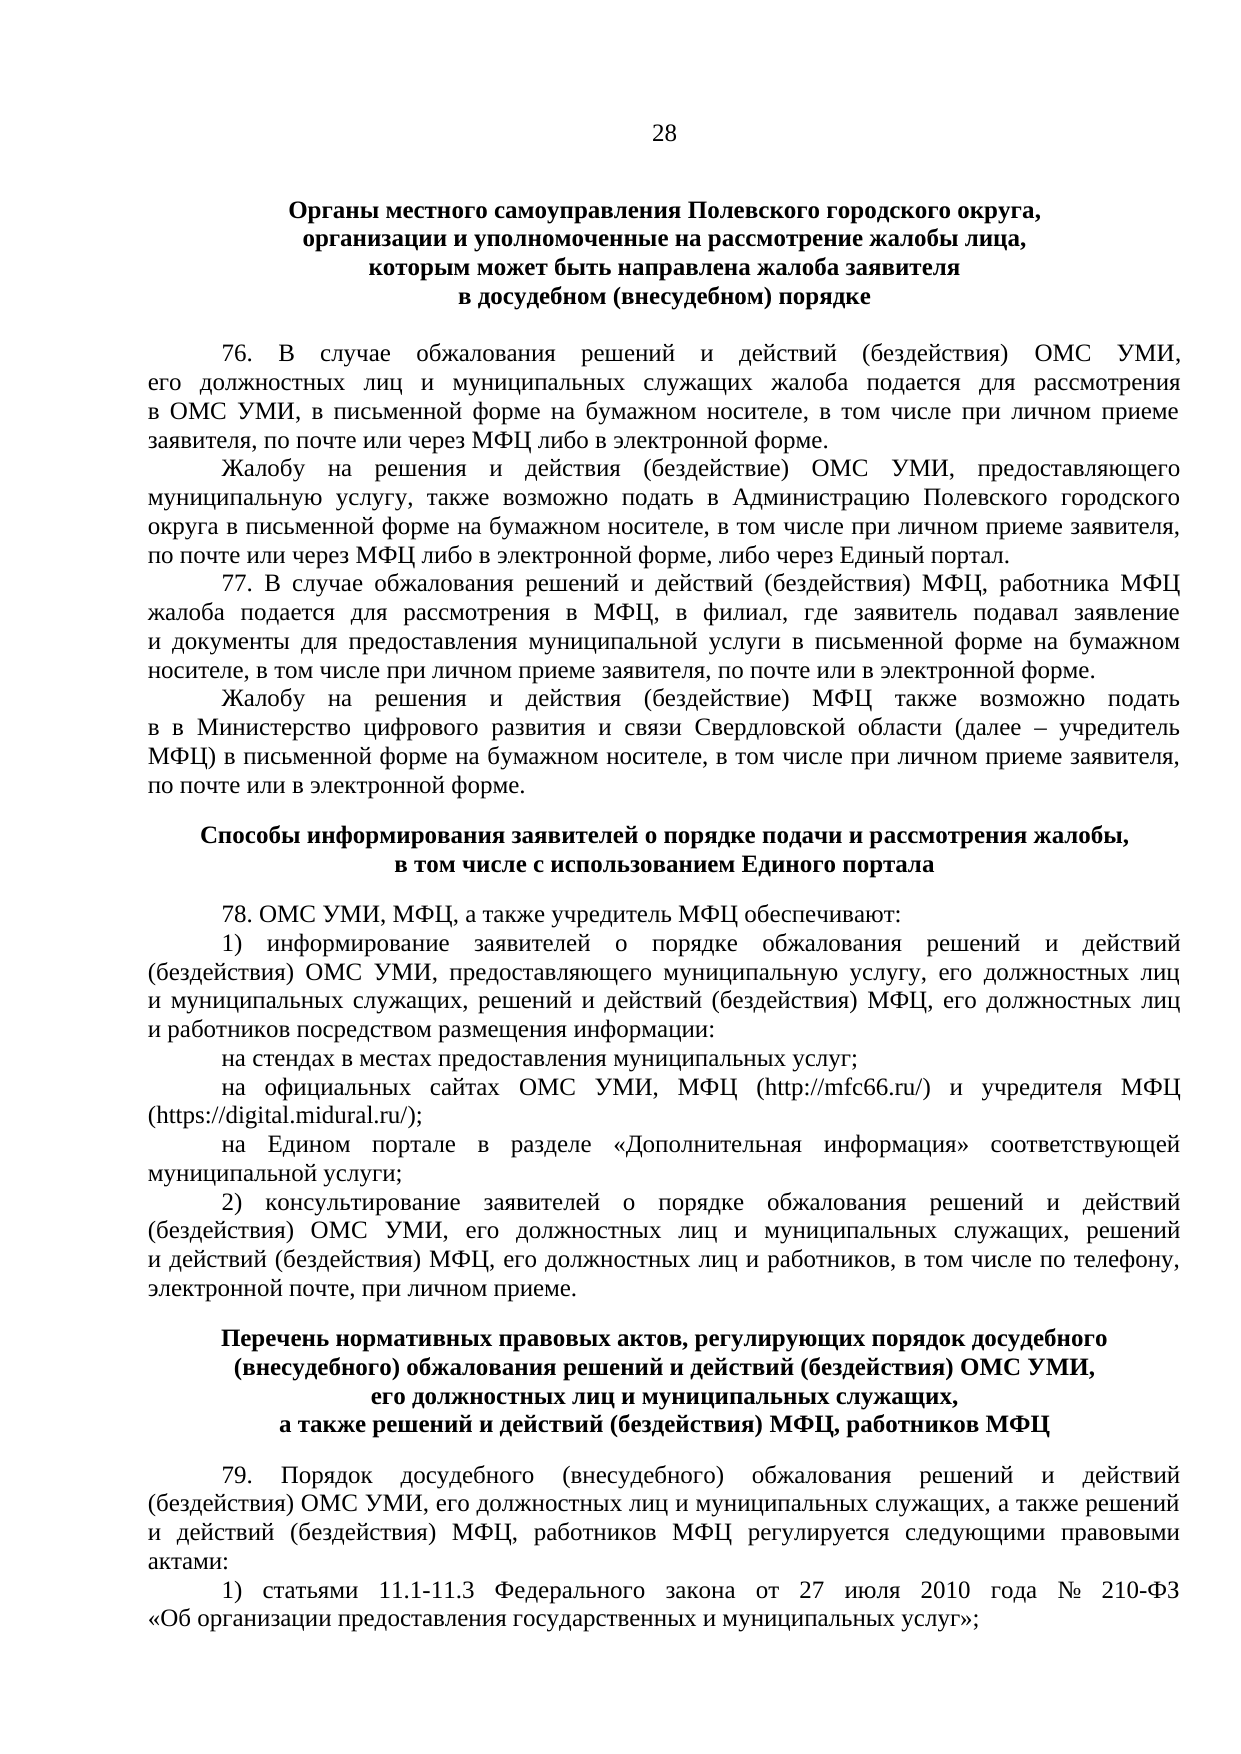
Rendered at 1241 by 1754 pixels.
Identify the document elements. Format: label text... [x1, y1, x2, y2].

text Перечень нормативных правовых актов, регулирующих порядок досудебного (внесудебного) обжалования решений и действий (бездействия) ОМС УМИ, его должностных лиц и муниципальных служащих, а также решений и действий (бездействия) МФЦ, работников МФЦ [148, 1323, 1181, 1438]
text 77. В случае обжалования решений и действий (бездействия) МФЦ, работника МФЦ жалоба подается для рассмотрения в МФЦ, в филиал, где заявитель подавал заявление и документы для предоставления муниципальной услуги в письменной форме на бумажном носителе, в том числе при личном приеме заявителя, по почте или в электронной форме. [148, 568, 1181, 683]
text 1) информирование заявителей о порядке обжалования решений и действий (бездействия) ОМС УМИ, предоставляющего муниципальную услугу, его должностных лиц и муниципальных служащих, решений и действий (бездействия) МФЦ, его должностных лиц и работников посредством размещения информации: [148, 928, 1181, 1043]
text 1) статьями 11.1-11.3 Федерального закона от 27 июля 2010 года № 210-ФЗ «Об организации предоставления государственных и муниципальных услуг»; [148, 1575, 1181, 1632]
text на Едином портале в разделе «Дополнительная информация» соответствующей муниципальной услуги; [148, 1129, 1181, 1187]
text Способы информирования заявителей о порядке подачи и рассмотрения жалобы, в том числе с использованием Единого портала [148, 820, 1181, 878]
text Жалобу на решения и действия (бездействие) МФЦ также возможно подать в в Министерство цифрового развития и связи Свердловской области (далее – учредитель МФЦ) в письменной форме на бумажном носителе, в том числе при личном приеме заявителя, по почте или в электронной форме. [148, 683, 1181, 798]
text Жалобу на решения и действия (бездействие) ОМС УМИ, предоставляющего муниципальную услугу, также возможно подать в Администрацию Полевского городского округа в письменной форме на бумажном носителе, в том числе при личном приеме заявителя, по почте или через МФЦ либо в электронной форме, либо через Единый портал. [148, 453, 1181, 568]
text Органы местного самоуправления Полевского городского округа, организации и уполномоченные на рассмотрение жалобы лица, которым может быть направлена жалоба заявителя в досудебном (внесудебном) порядке [148, 195, 1181, 310]
text на стендах в местах предоставления муниципальных услуг; [148, 1043, 1181, 1072]
text 78. ОМС УМИ, МФЦ, а также учредитель МФЦ обеспечивают: [148, 899, 1181, 928]
text 2) консультирование заявителей о порядке обжалования решений и действий (бездействия) ОМС УМИ, его должностных лиц и муниципальных служащих, решений и действий (бездействия) МФЦ, его должностных лиц и работников, в том числе по телефону, электронной почте, при личном приеме. [148, 1187, 1181, 1302]
text 76. В случае обжалования решений и действий (бездействия) ОМС УМИ, его должностных лиц и муниципальных служащих жалоба подается для рассмотрения в ОМС УМИ, в письменной форме на бумажном носителе, в том числе при личном приеме заявителя, по почте или через МФЦ либо в электронной форме. [148, 338, 1181, 453]
text на официальных сайтах ОМС УМИ, МФЦ (http://mfc66.ru/) и учредителя МФЦ (https://digital.midural.ru/); [148, 1072, 1181, 1129]
text 79. Порядок досудебного (внесудебного) обжалования решений и действий (бездействия) ОМС УМИ, его должностных лиц и муниципальных служащих, а также решений и действий (бездействия) МФЦ, работников МФЦ регулируется следующими правовыми актами: [148, 1460, 1181, 1575]
